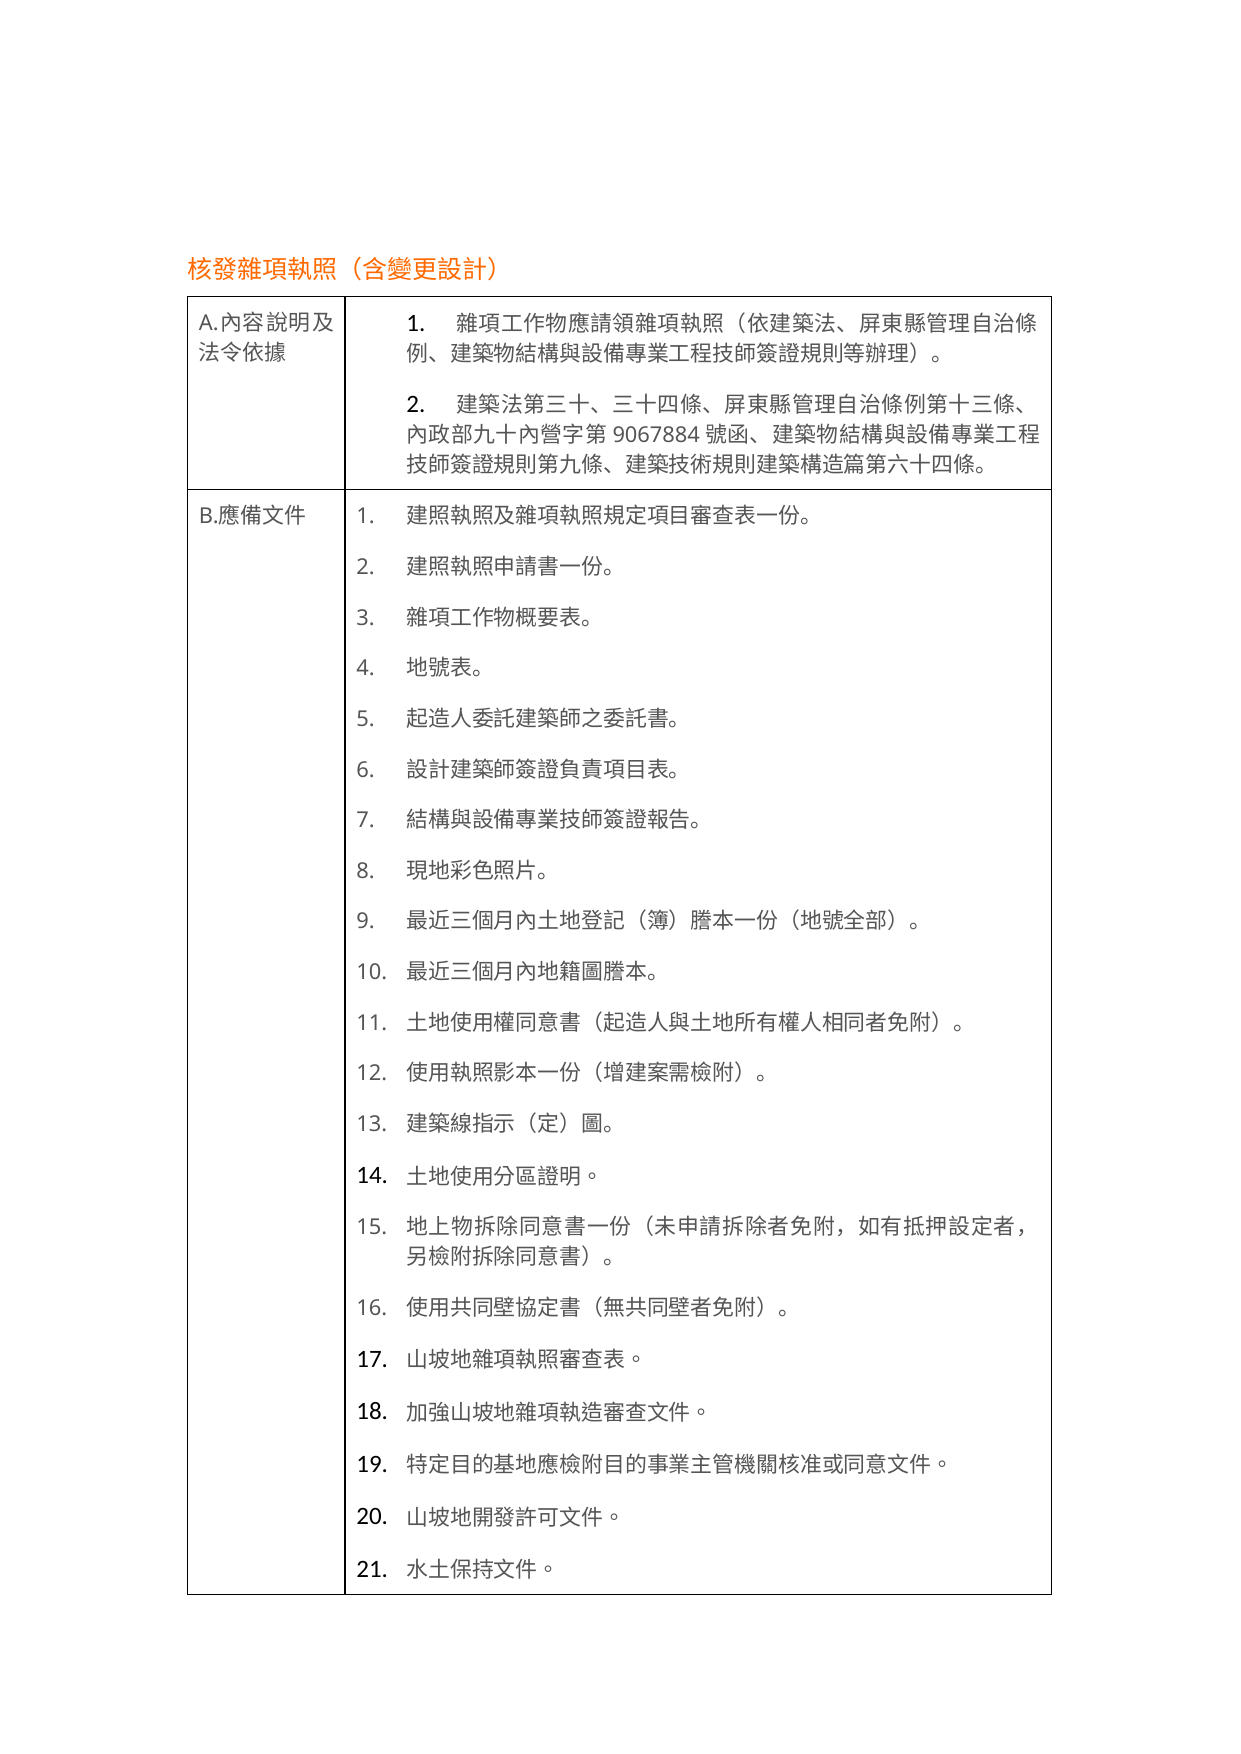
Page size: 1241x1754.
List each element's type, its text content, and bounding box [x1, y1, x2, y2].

table_header 雜項工作物應請領雜項執照（依建築法、屏東縣管理自治條例、建築物結構與設備專業工程技師簽證規則等辦理）。 建築法第三十、三十四條、屏東縣管理自治條例第十三條、內政部九十內營字第9067884號函、建築物結構與設備專業工程技師簽證規則第九條、建築技術規則建築構造篇第六十四條。 [346, 297, 1051, 489]
table_cell B.應備文件 [188, 490, 344, 1594]
table_cell 建照執照及雜項執照規定項目審查表一份。 建照執照申請書一份。 雜項工作物概要表。 地號表。 起造人委託建築師之委託書。 設計建築師簽證負責項目表。 結構與設備專業技師簽證報告。 現地彩色照片。 最近三個月內土地登記（簿）謄本一份（地號全部）。 最近三個月內地籍圖謄本。 土地使用權同意書（起造人與土地所有權人相同者免附）。 使用執照影本一份（增建案需檢附）。 建築線指示（定）圖。 土地使用分區證明。 地上物拆除同意書一份（未申請拆除者免附，如有抵押設定者，另檢附拆除同意書）。 使用共同壁協定書（無共同壁者免附）。 山坡地雜項執照審查表。 加強山坡地雜項執造審查文件。 特定目的基地應檢附目的事業主管機關核准或同意文件。 山坡地開發許可文件。 水土保持文件。 環境影響評估文件。 其他必要書件（依相關法令應檢附之文件）。 結構計算書。 地質鑽探報告書。 施工說明書。 工程圖樣（包括基地位置圖、地盤圖、配置圖、各層平面圖及屋頂平面圖、建築物立面圖、剖面圖、結構詳圖及設備圖等）。 其他相關文件（變更設計案另附雜項執照正本）。 [346, 490, 1051, 1594]
text 核發雜項執照（含變更設計） [187, 251, 1053, 285]
table_header A.內容說明及法令依據 [188, 297, 344, 489]
